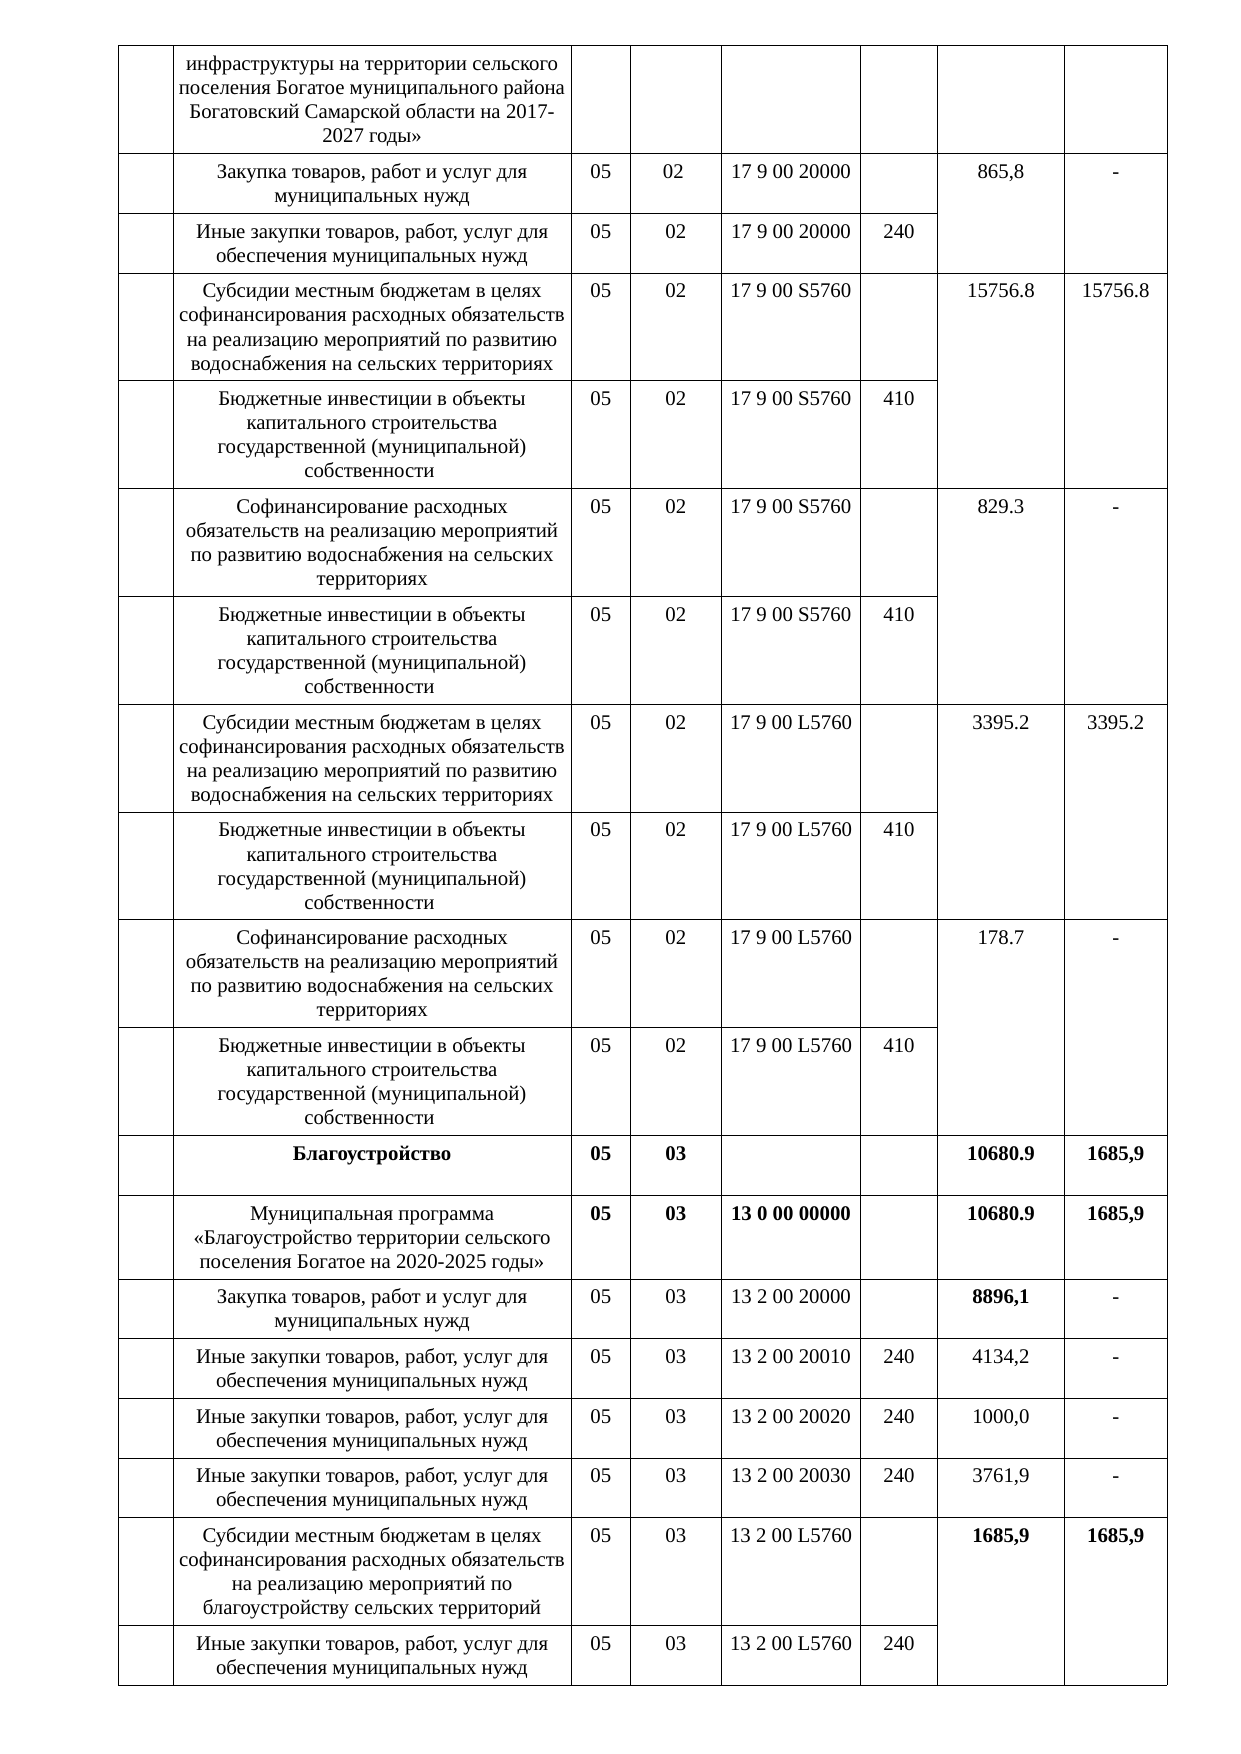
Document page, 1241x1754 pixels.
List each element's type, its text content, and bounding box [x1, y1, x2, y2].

table_cell Бюджетные инвестиции в объекты капитального строительства государственной (муниципальной) собственности [174, 381, 571, 488]
table_cell [119, 381, 173, 488]
table_cell 1685,9 [1065, 1518, 1167, 1685]
table_cell 15756,8 [938, 274, 1064, 488]
table_cell 05 [572, 1626, 630, 1685]
table_cell 3761,9 [938, 1459, 1064, 1517]
table_cell Бюджетные инвестиции в объекты капитального строительства государственной (муниципальной) собственности [174, 597, 571, 704]
table_cell 05 [572, 1339, 630, 1398]
table_cell 240 [861, 1459, 937, 1517]
table_cell [631, 46, 721, 153]
table_cell - [1065, 1399, 1167, 1457]
table_cell Закупка товаров, работ и услуг для муниципальных нужд [174, 1280, 571, 1338]
table_cell 05 [572, 1399, 630, 1457]
table_cell [119, 597, 173, 704]
table_cell 03 [631, 1196, 721, 1278]
table_cell 8896,1 [938, 1280, 1064, 1338]
table_cell 410 [861, 1028, 937, 1135]
table_cell 02 [631, 489, 721, 596]
table_cell Бюджетные инвестиции в объекты капитального строительства государственной (муниципальной) собственности [174, 1028, 571, 1135]
table_cell [119, 1028, 173, 1135]
table_cell [119, 1339, 173, 1398]
table_cell 10680,9 [938, 1196, 1064, 1278]
table_cell [119, 1280, 173, 1338]
table_cell [722, 1136, 860, 1195]
table_cell 178,7 [938, 920, 1064, 1135]
table_cell [119, 214, 173, 272]
table_cell 03 [631, 1626, 721, 1685]
table_cell 05 [572, 274, 630, 380]
table_cell 03 [631, 1459, 721, 1517]
table_cell 17 9 00 S5760 [722, 274, 860, 380]
table_cell 410 [861, 381, 937, 488]
table_cell 02 [631, 705, 721, 812]
table_cell Иные закупки товаров, работ, услуг для обеспечения муниципальных нужд [174, 1459, 571, 1517]
table_cell [861, 1136, 937, 1195]
table_cell 13 2 00 20020 [722, 1399, 860, 1457]
table_cell 05 [572, 597, 630, 704]
table_cell [572, 46, 630, 153]
table_cell Субсидии местным бюджетам в целях софинансирования расходных обязательств на реализацию мероприятий по развитию водоснабжения на сельских территориях [174, 274, 571, 380]
table_cell 03 [631, 1339, 721, 1398]
table_cell 03 [631, 1518, 721, 1625]
table_cell 240 [861, 214, 937, 272]
table_cell 02 [631, 381, 721, 488]
table_cell [119, 489, 173, 596]
table_cell 10680,9 [938, 1136, 1064, 1195]
table_cell [861, 920, 937, 1027]
table_cell 4134,2 [938, 1339, 1064, 1398]
table_cell [119, 1518, 173, 1625]
table_cell 410 [861, 597, 937, 704]
table_cell Бюджетные инвестиции в объекты капитального строительства государственной (муниципальной) собственности [174, 813, 571, 919]
table_cell 13 2 00 20000 [722, 1280, 860, 1338]
table_cell [119, 1196, 173, 1278]
table_cell 1685,9 [938, 1518, 1064, 1685]
table_cell 1000,0 [938, 1399, 1064, 1457]
table_cell [119, 1136, 173, 1195]
table_cell 05 [572, 154, 630, 213]
table_cell [119, 1459, 173, 1517]
table_cell 1685,9 [1065, 1136, 1167, 1195]
table_cell [119, 920, 173, 1027]
table_cell 240 [861, 1399, 937, 1457]
table_cell 17 9 00 L5760 [722, 705, 860, 812]
table_cell [861, 705, 937, 812]
table_cell 17 9 00 20000 [722, 214, 860, 272]
table_cell 829,3 [938, 489, 1064, 704]
table_cell 17 9 00 20000 [722, 154, 860, 213]
table_cell - [1065, 489, 1167, 704]
table_cell 05 [572, 1028, 630, 1135]
table_cell [861, 154, 937, 213]
table_cell Cофинансирование расходных обязательств на реализацию мероприятий по развитию водоснабжения на сельских территориях [174, 920, 571, 1027]
table_cell Иные закупки товаров, работ, услуг для обеспечения муниципальных нужд [174, 214, 571, 272]
table_cell Субсидии местным бюджетам в целях софинансирования расходных обязательств на реализацию мероприятий по благоустройству сельских территорий [174, 1518, 571, 1625]
table_cell 05 [572, 214, 630, 272]
table_cell - [1065, 1459, 1167, 1517]
table_cell 17 9 00 S5760 [722, 489, 860, 596]
table_cell [861, 1280, 937, 1338]
table_cell 02 [631, 214, 721, 272]
table_cell 03 [631, 1399, 721, 1457]
table_cell 05 [572, 813, 630, 919]
table_cell [1065, 46, 1167, 153]
table_cell 13 0 00 00000 [722, 1196, 860, 1278]
table_cell 05 [572, 489, 630, 596]
table_cell [861, 46, 937, 153]
table_cell 05 [572, 1459, 630, 1517]
table_cell Иные закупки товаров, работ, услуг для обеспечения муниципальных нужд [174, 1399, 571, 1457]
table_cell [119, 1399, 173, 1457]
table_cell Субсидии местным бюджетам в целях софинансирования расходных обязательств на реализацию мероприятий по развитию водоснабжения на сельских территориях [174, 705, 571, 812]
table_cell 13 2 00 L5760 [722, 1626, 860, 1685]
table_cell 13 2 00 20030 [722, 1459, 860, 1517]
table_cell [119, 154, 173, 213]
table_cell - [1065, 1339, 1167, 1398]
table_cell Муниципальная программа «Благоустройство территории сельского поселения Богатое на 2020-2025 годы» [174, 1196, 571, 1278]
table_cell 05 [572, 1518, 630, 1625]
table_cell Закупка товаров, работ и услуг для муниципальных нужд [174, 154, 571, 213]
table_cell 02 [631, 274, 721, 380]
table_cell 865,8 [938, 154, 1064, 272]
table_cell 02 [631, 1028, 721, 1135]
table_cell [119, 46, 173, 153]
table_cell [119, 1626, 173, 1685]
table_cell 05 [572, 381, 630, 488]
table_cell 410 [861, 813, 937, 919]
table_cell Cофинансирование расходных обязательств на реализацию мероприятий по развитию водоснабжения на сельских территориях [174, 489, 571, 596]
table_cell 240 [861, 1339, 937, 1398]
table_cell 3395,2 [1065, 705, 1167, 919]
table_cell [119, 813, 173, 919]
table_cell 17 9 00 S5760 [722, 381, 860, 488]
table_cell 02 [631, 154, 721, 213]
table_cell 02 [631, 597, 721, 704]
table_cell - [1065, 1280, 1167, 1338]
table_cell 05 [572, 920, 630, 1027]
table_cell 17 9 00 L5760 [722, 920, 860, 1027]
table_cell Иные закупки товаров, работ, услуг для обеспечения муниципальных нужд [174, 1339, 571, 1398]
table_cell 05 [572, 1196, 630, 1278]
table_cell - [1065, 154, 1167, 272]
table_cell [722, 46, 860, 153]
table_cell 02 [631, 920, 721, 1027]
table_cell 3395,2 [938, 705, 1064, 919]
table_cell 17 9 00 S5760 [722, 597, 860, 704]
table_cell инфраструктуры на территории сельского поселения Богатое муниципального района Богатовский Самарской области на 2017-2027 годы» [174, 46, 571, 153]
table_cell [861, 489, 937, 596]
table_cell 240 [861, 1626, 937, 1685]
table_cell 03 [631, 1136, 721, 1195]
table_cell 05 [572, 1136, 630, 1195]
table_cell [861, 274, 937, 380]
table_cell 17 9 00 L5760 [722, 813, 860, 919]
table_cell 13 2 00 L5760 [722, 1518, 860, 1625]
table_cell [861, 1518, 937, 1625]
table_cell [938, 46, 1064, 153]
table_cell [119, 274, 173, 380]
table_cell 17 9 00 L5760 [722, 1028, 860, 1135]
table_cell 15756,8 [1065, 274, 1167, 488]
table_cell Благоустройство [174, 1136, 571, 1195]
table_cell 03 [631, 1280, 721, 1338]
table_cell [861, 1196, 937, 1278]
table_cell 02 [631, 813, 721, 919]
table_cell [119, 705, 173, 812]
table_cell 05 [572, 1280, 630, 1338]
table_cell 1685,9 [1065, 1196, 1167, 1278]
table_cell 05 [572, 705, 630, 812]
table_cell Иные закупки товаров, работ, услуг для обеспечения муниципальных нужд [174, 1626, 571, 1685]
table_cell 13 2 00 20010 [722, 1339, 860, 1398]
table_cell - [1065, 920, 1167, 1135]
